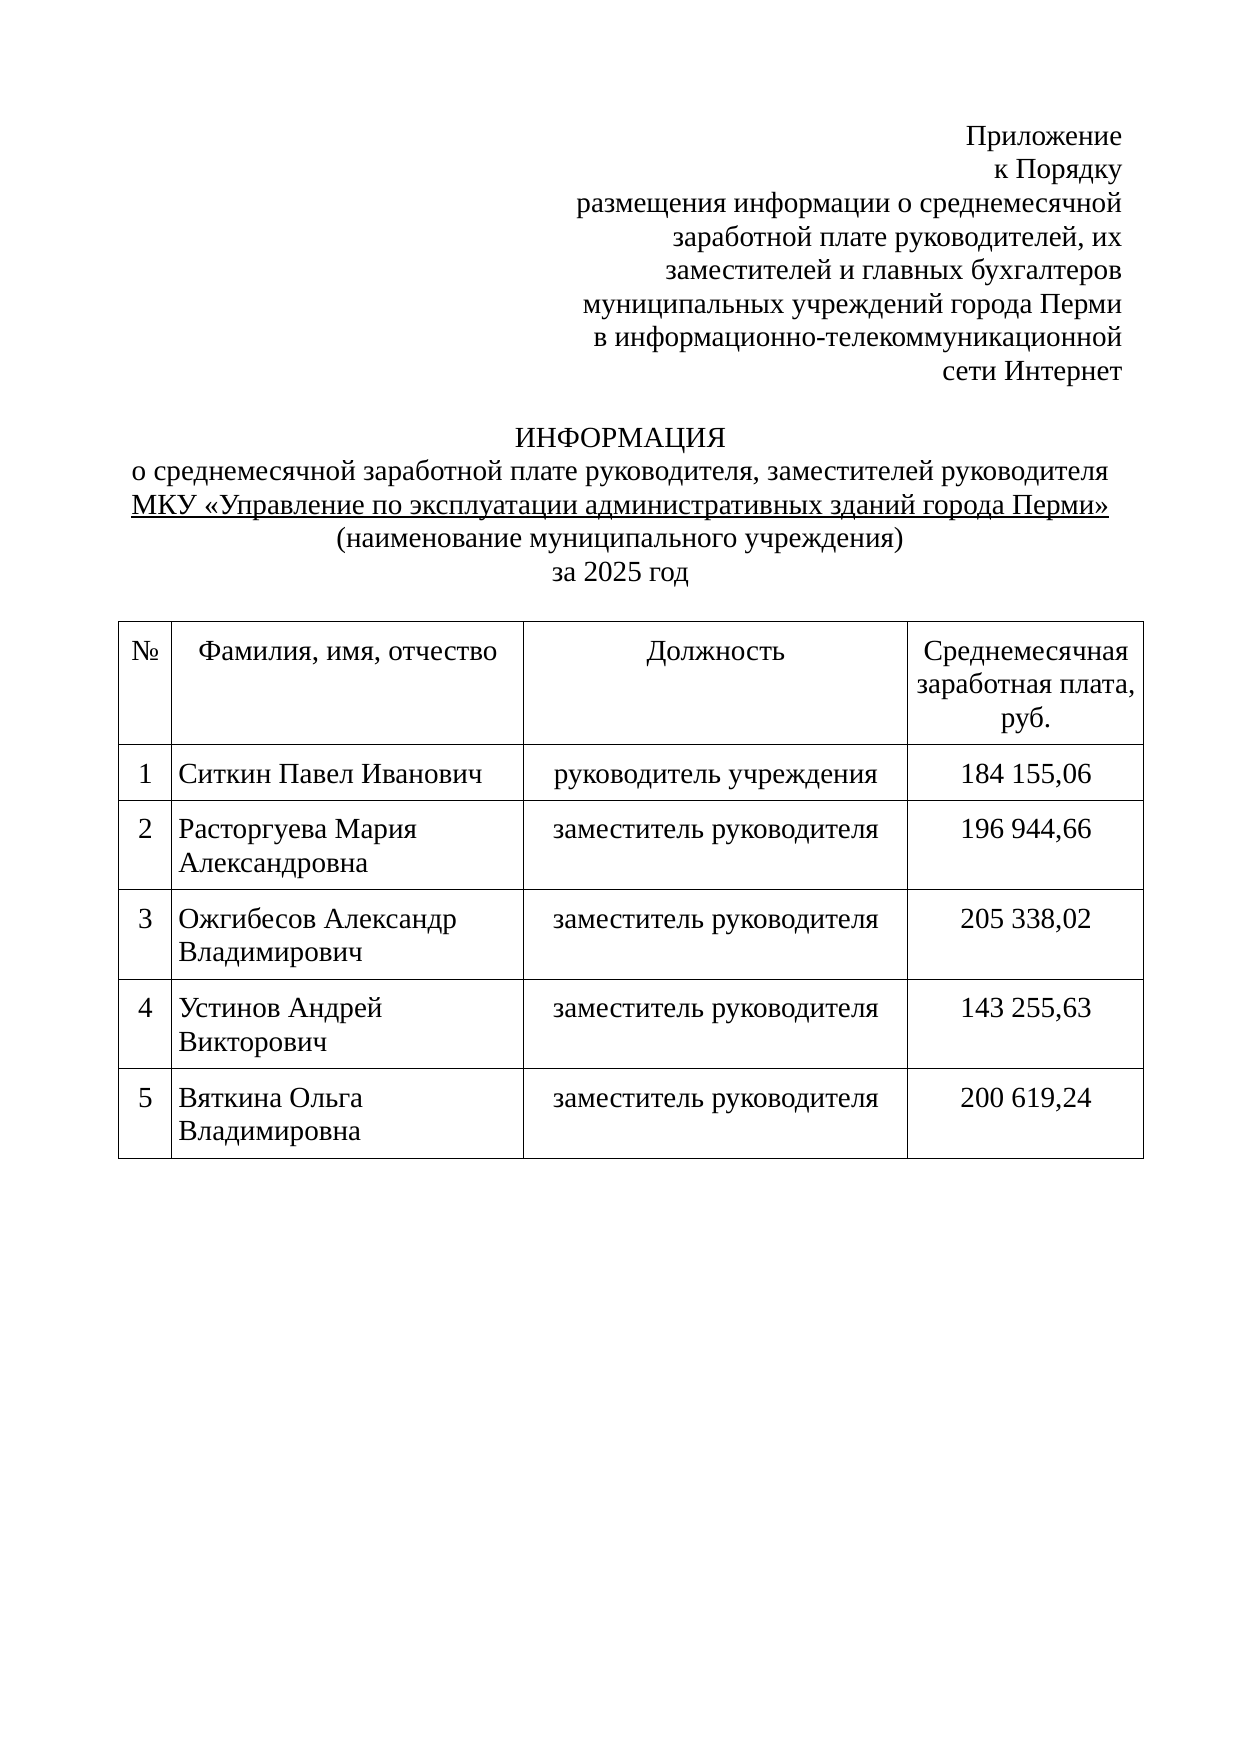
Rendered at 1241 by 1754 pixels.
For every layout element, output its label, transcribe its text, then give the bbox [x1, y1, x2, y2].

table_cell Ситкин Павел Иванович [172, 745, 523, 800]
table_cell 2 [119, 801, 171, 889]
table_cell заместитель руководителя [524, 801, 907, 889]
text сети Интернет [118, 353, 1122, 386]
text заработной плате руководителей, их [118, 219, 1122, 252]
table_cell заместитель руководителя [524, 890, 907, 979]
text (наименование муниципального учреждения) [118, 521, 1122, 554]
table_cell 4 [119, 980, 171, 1068]
table_cell 200 619,24 [908, 1069, 1143, 1157]
text МКУ «Управление по эксплуатации административных зданий города Перми» [118, 487, 1122, 521]
table_cell руководитель учреждения [524, 745, 907, 800]
table_cell 5 [119, 1069, 171, 1157]
table_cell 143 255,63 [908, 980, 1143, 1068]
text в информационно-телекоммуникационной [118, 319, 1122, 353]
table_cell Вяткина Ольга Владимировна [172, 1069, 523, 1157]
subtitle Приложение [118, 118, 1122, 152]
table_cell 184 155,06 [908, 745, 1143, 800]
text о среднемесячной заработной плате руководителя, заместителей руководителя [118, 453, 1122, 487]
text размещения информации о среднемесячной [118, 185, 1122, 219]
table_header Среднемесячная заработная плата, руб. [908, 622, 1143, 744]
table_cell Ожгибесов Александр Владимирович [172, 890, 523, 979]
table_cell 1 [119, 745, 171, 800]
text за 2025 год [118, 554, 1122, 588]
table_cell Устинов Андрей Викторович [172, 980, 523, 1068]
table_cell Расторгуева Мария Александровна [172, 801, 523, 889]
table_cell 205 338,02 [908, 890, 1143, 979]
text к Порядку [118, 152, 1122, 185]
table_header Фамилия, имя, отчество [172, 622, 523, 744]
table_cell заместитель руководителя [524, 1069, 907, 1157]
text муниципальных учреждений города Перми [118, 286, 1122, 319]
table_cell 196 944,66 [908, 801, 1143, 889]
table_cell заместитель руководителя [524, 980, 907, 1068]
text заместителей и главных бухгалтеров [118, 252, 1122, 286]
table_header Должность [524, 622, 907, 744]
text ИНФОРМАЦИЯ [118, 420, 1122, 453]
table_header № [119, 622, 171, 744]
table_cell 3 [119, 890, 171, 979]
